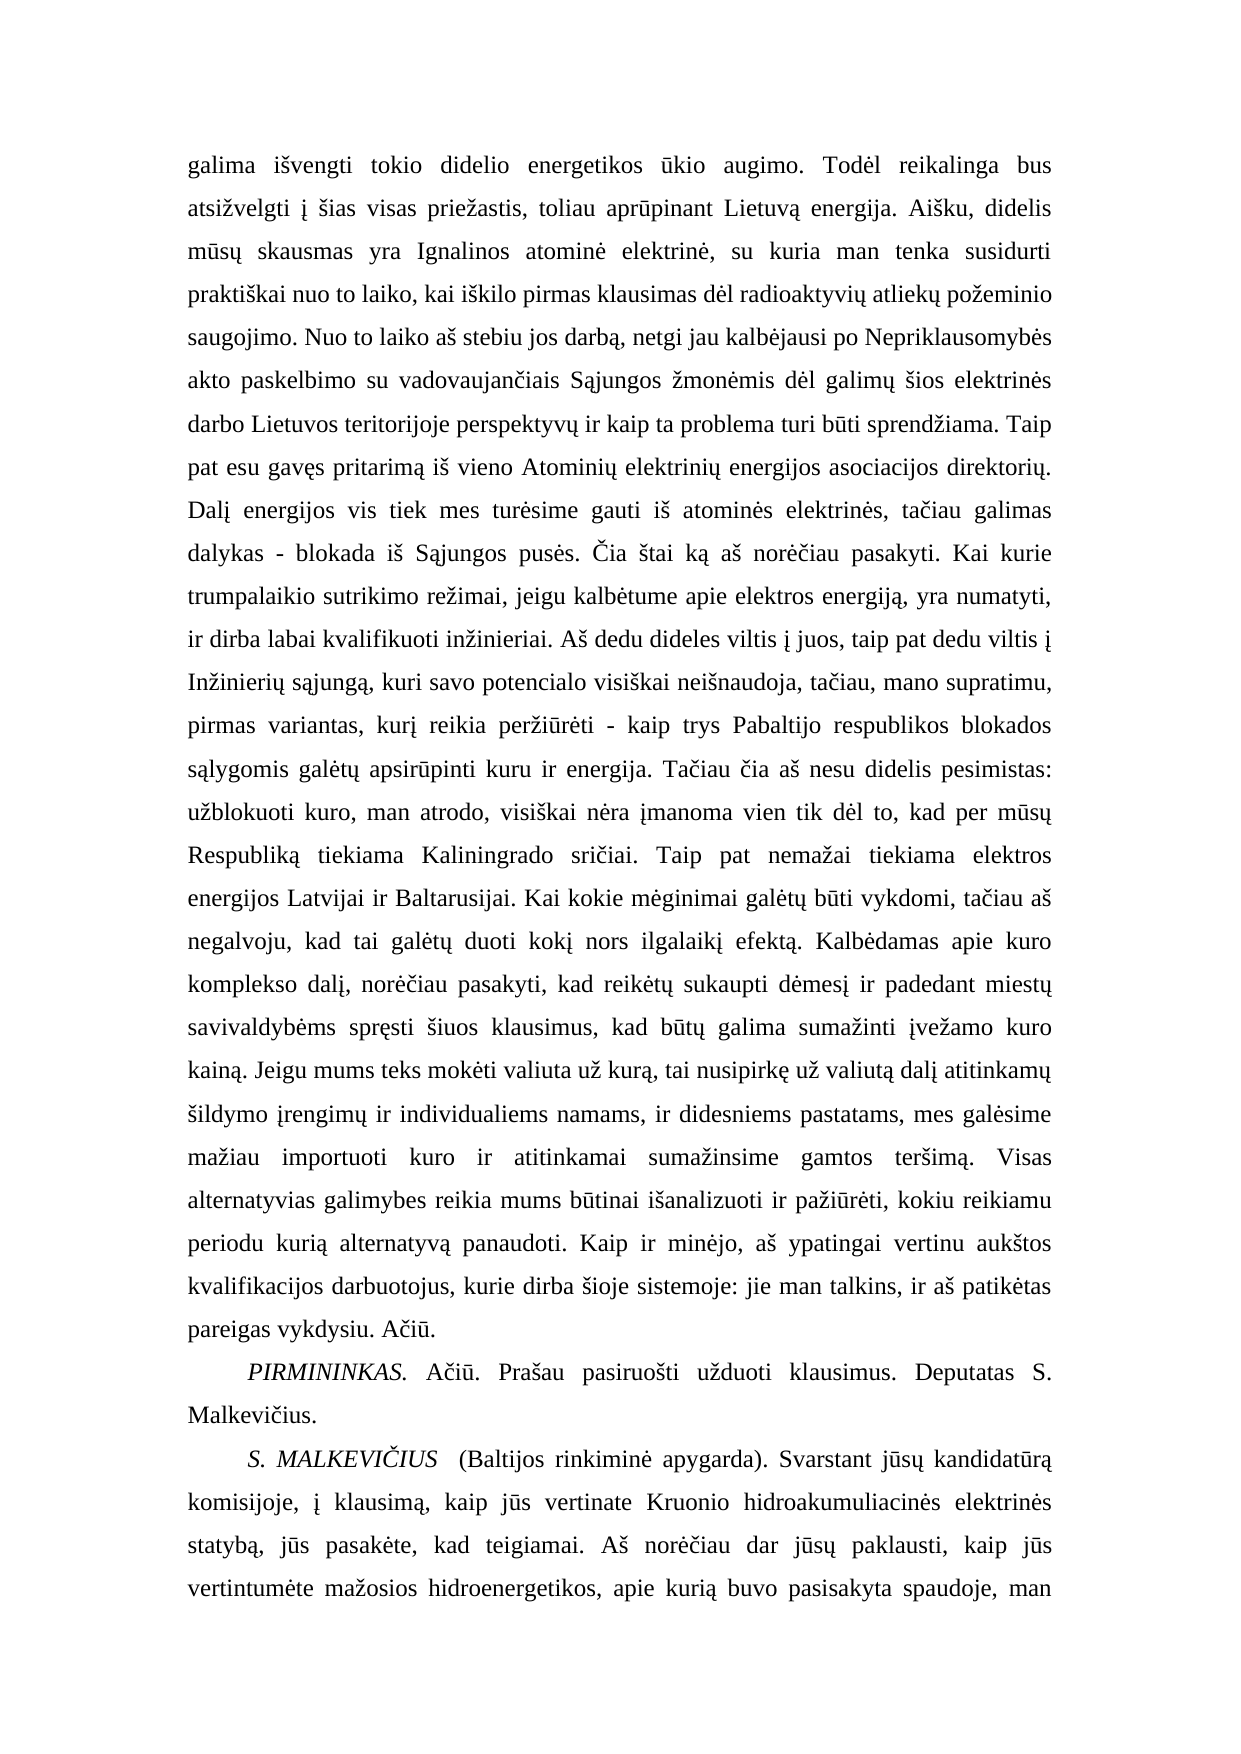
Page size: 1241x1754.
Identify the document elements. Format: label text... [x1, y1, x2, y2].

text Pirmininkas. Ačiū. Prašau pasiruošti užduoti klausimus. Deputatas S. Malkevičius. [187, 1357, 1053, 1429]
text S. Malkevičius (Baltijos rinkiminė apygarda). Svarstant jūsų kandidatūrą komisijoje, į klausimą, kaip jūs vertinate Kruonio hidroakumuliacinės elektrinės statybą, jūs pasakėte, kad teigiamai. Aš norėčiau dar jūsų paklausti, kaip jūs vertintumėte mažosios hidroenergetikos, apie kurią buvo pasisakyta spaudoje, man [187, 1444, 1053, 1602]
text galima išvengti tokio didelio energetikos ūkio augimo. Todėl reikalinga bus atsižvelgti į šias visas priežastis, toliau aprūpinant Lietuvą energija. Aišku, didelis mūsų skausmas yra Ignalinos atominė elektrinė, su kuria man tenka susidurti praktiškai nuo to laiko, kai iškilo pirmas klausimas dėl radioaktyvių atliekų požeminio saugojimo. Nuo to laiko aš stebiu jos darbą, netgi jau kalbėjausi po Nepriklausomybės akto paskelbimo su vadovaujančiais Sąjungos žmonėmis dėl galimų šios elektrinės darbo Lietuvos teritorijoje perspektyvų ir kaip ta problema turi būti sprendžiama. Taip pat esu gavęs pritarimą iš vieno Atominių elektrinių energijos asociacijos direktorių. Dalį energijos vis tiek mes turėsime gauti iš atominės elektrinės, tačiau galimas dalykas - blokada iš Sąjungos pusės. Čia štai ką aš norėčiau pasakyti. Kai kurie trumpalaikio sutrikimo režimai, jeigu kalbėtume apie elektros energiją, yra numatyti, ir dirba labai kvalifikuoti inžinieriai. Aš dedu dideles viltis į juos, taip pat dedu viltis į Inžinierių sąjungą, kuri savo potencialo visiškai neišnaudoja, tačiau, mano supratimu, pirmas variantas, kurį reikia peržiūrėti - kaip trys Pabaltijo respublikos blokados sąlygomis galėtų apsirūpinti kuru ir energija. Tačiau čia aš nesu didelis pesimistas: užblokuoti kuro, man atrodo, visiškai nėra įmanoma vien tik dėl to, kad per mūsų Respubliką tiekiama Kaliningrado sričiai. Taip pat nemažai tiekiama elektros energijos Latvijai ir Baltarusijai. Kai kokie mėginimai galėtų būti vykdomi, tačiau aš negalvoju, kad tai galėtų duoti kokį nors ilgalaikį efektą. Kalbėdamas apie kuro komplekso dalį, norėčiau pasakyti, kad reikėtų sukaupti dėmesį ir padedant miestų savivaldybėms spręsti šiuos klausimus, kad būtų galima sumažinti įvežamo kuro kainą. Jeigu mums teks mokėti valiuta už kurą, tai nusipirkę už valiutą dalį atitinkamų šildymo įrengimų ir individualiems namams, ir didesniems pastatams, mes galėsime mažiau importuoti kuro ir atitinkamai sumažinsime gamtos teršimą. Visas alternatyvias galimybes reikia mums būtinai išanalizuoti ir pažiūrėti, kokiu reikiamu periodu kurią alternatyvą panaudoti. Kaip ir minėjo, aš ypatingai vertinu aukštos kvalifikacijos darbuotojus, kurie dirba šioje sistemoje: jie man talkins, ir aš patikėtas pareigas vykdysiu. Ačiū. [187, 150, 1053, 1343]
